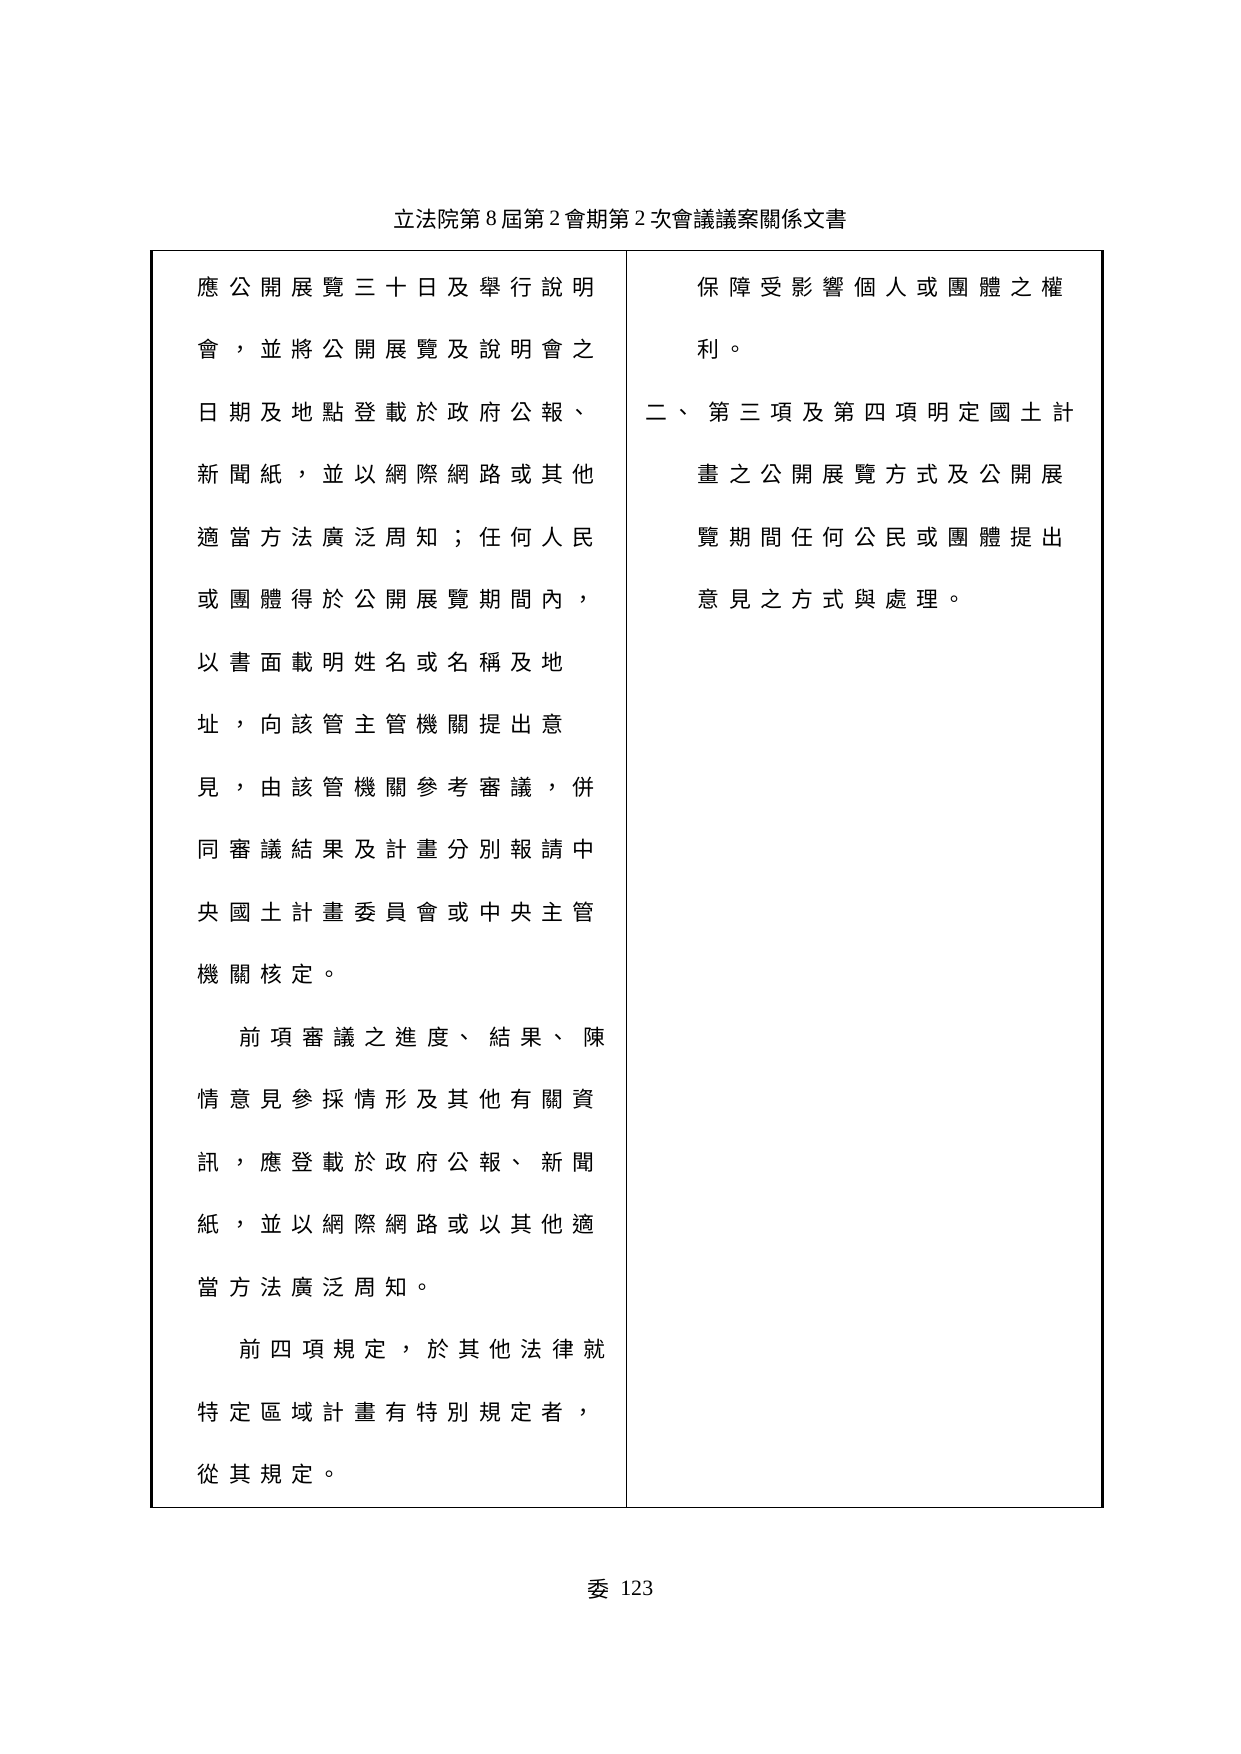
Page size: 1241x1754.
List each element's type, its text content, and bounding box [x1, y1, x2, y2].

table_cell 第十七條 國土計畫之擬訂前及擬訂期間，應徵詢學者、專家、民間團體代表之意見，並準用行政程序法第一百六十四條之規定，應有公開及聽證程序。 中央主管機關擬訂全國國土計畫，應就都會區域計畫範圍及發展構想，依第六條規定研議；特定區域計畫範圍及發展構想，應徵詢有關直轄市、縣（市）主管機關意見，列為議題並研擬處理方案，送中央國土計畫委員會審議。 國土計畫擬訂後送審議前，應公開展覽三十日及舉行說明會，並將公開展覽及說明會之日期及地點登載於政府公報、新聞紙，並以網際網路或其他適當方法廣泛周知；任何人民或團體得於公開展覽期間內，以書面載明姓名或名稱及地址，向該管主管機關提出意見，由該管機關參考審議，併同審議結果及計畫分別報請中央國土計畫委員會或中央主管機關核定。 前項審議之進度、結果、陳情意見參採情形及其他有關資訊，應登載於政府公報、新聞紙，並以網際網路或以其他適當方法廣泛周知。 前四項規定，於其他法律就特定區域計畫有特別規定者，從其規定。 [153, 251, 626, 1507]
table_cell 保障受影響個人或團體之權利。 二、第三項及第四項明定國土計畫之公開展覽方式及公開展覽期間任何公民或團體提出意見之方式與處理。 [627, 251, 1101, 1507]
